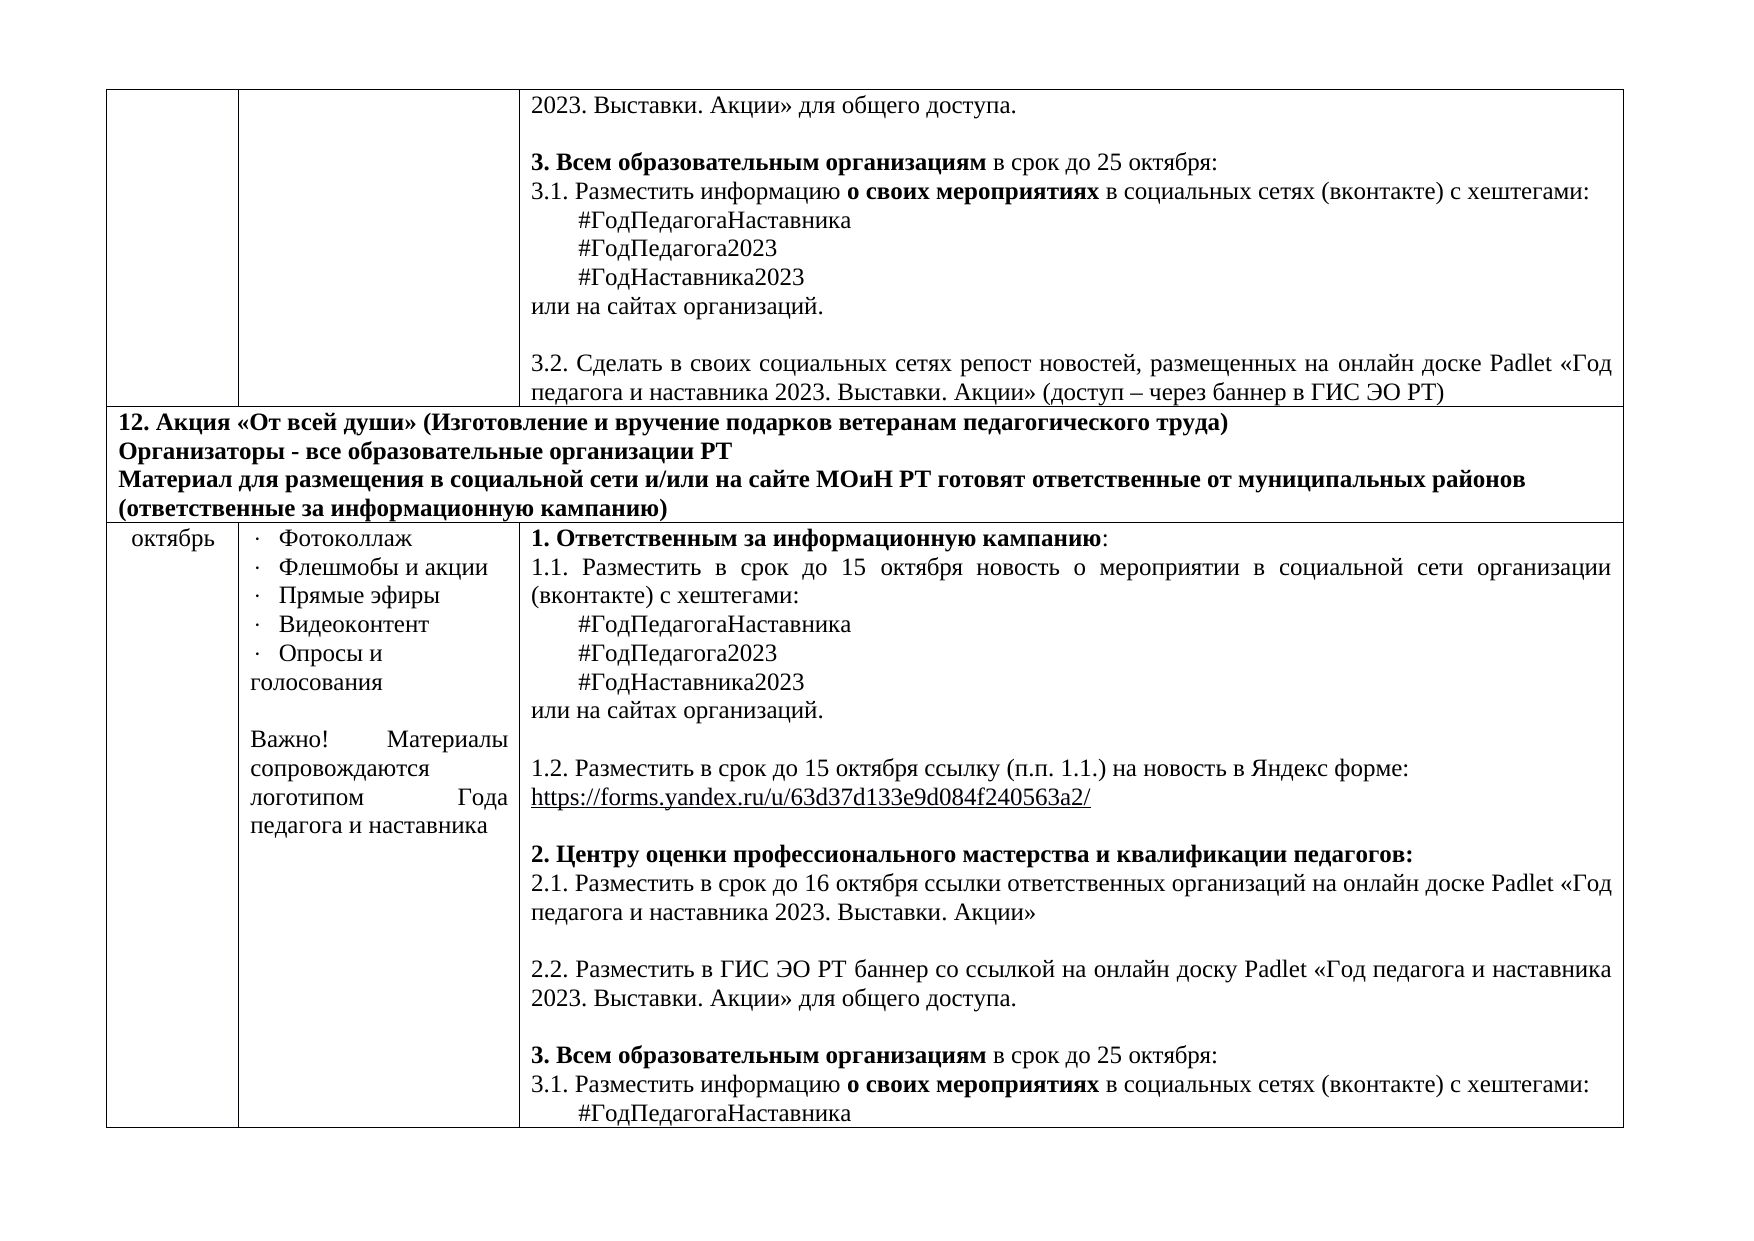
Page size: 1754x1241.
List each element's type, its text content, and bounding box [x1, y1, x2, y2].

table_cell 2023. Выставки. Акции» для общего доступа. 3. Всем образовательным организациям в срок до 25 октября: 3.1. Разместить информацию о своих мероприятиях в социальных сетях (вконтакте) с хештегами: #ГодПедагогаНаставника #ГодПедагога2023 #ГодНаставника2023 или на сайтах организаций. 3.2. Сделать в своих социальных сетях репост новостей, размещенных на онлайн доске Padlet «Год педагога и наставника 2023. Выставки. Акции» (доступ – через баннер в ГИС ЭО РТ) [520, 90, 1623, 406]
table_cell 1. Ответственным за информационную кампанию: 1.1. Разместить в срок до 15 октября новость о мероприятии в социальной сети организации (вконтакте) с хештегами: #ГодПедагогаНаставника #ГодПедагога2023 #ГодНаставника2023 или на сайтах организаций. 1.2. Разместить в срок до 15 октября ссылку (п.п. 1.1.) на новость в Яндекс форме: https://forms.yandex.ru/u/63d37d133e9d084f240563a2/ 2. Центру оценки профессионального мастерства и квалификации педагогов: 2.1. Разместить в срок до 16 октября ссылки ответственных организаций на онлайн доске Padlet «Год педагога и наставника 2023. Выставки. Акции» 2.2. Разместить в ГИС ЭО РТ баннер со ссылкой на онлайн доску Padlet «Год педагога и наставника 2023. Выставки. Акции» для общего доступа. 3. Всем образовательным организациям в срок до 25 октября: 3.1. Разместить информацию о своих мероприятиях в социальных сетях (вконтакте) с хештегами: #ГодПедагогаНаставника [520, 523, 1623, 1127]
table_cell Фотоколлаж Флешмобы и акции Прямые эфиры Видеоконтент Опросы и голосования Важно! Материалы сопровождаются логотипом Года педагога и наставника [239, 523, 519, 1127]
table_cell 12. Акция «От всей души» (Изготовление и вручение подарков ветеранам педагогического труда) Организаторы - все образовательные организации РТ Материал для размещения в социальной сети и/или на сайте МОиН РТ готовят ответственные от муниципальных районов (ответственные за информационную кампанию) [107, 407, 1623, 522]
table_cell [239, 90, 519, 406]
table_cell октябрь [107, 523, 238, 1127]
table_cell [107, 90, 238, 406]
